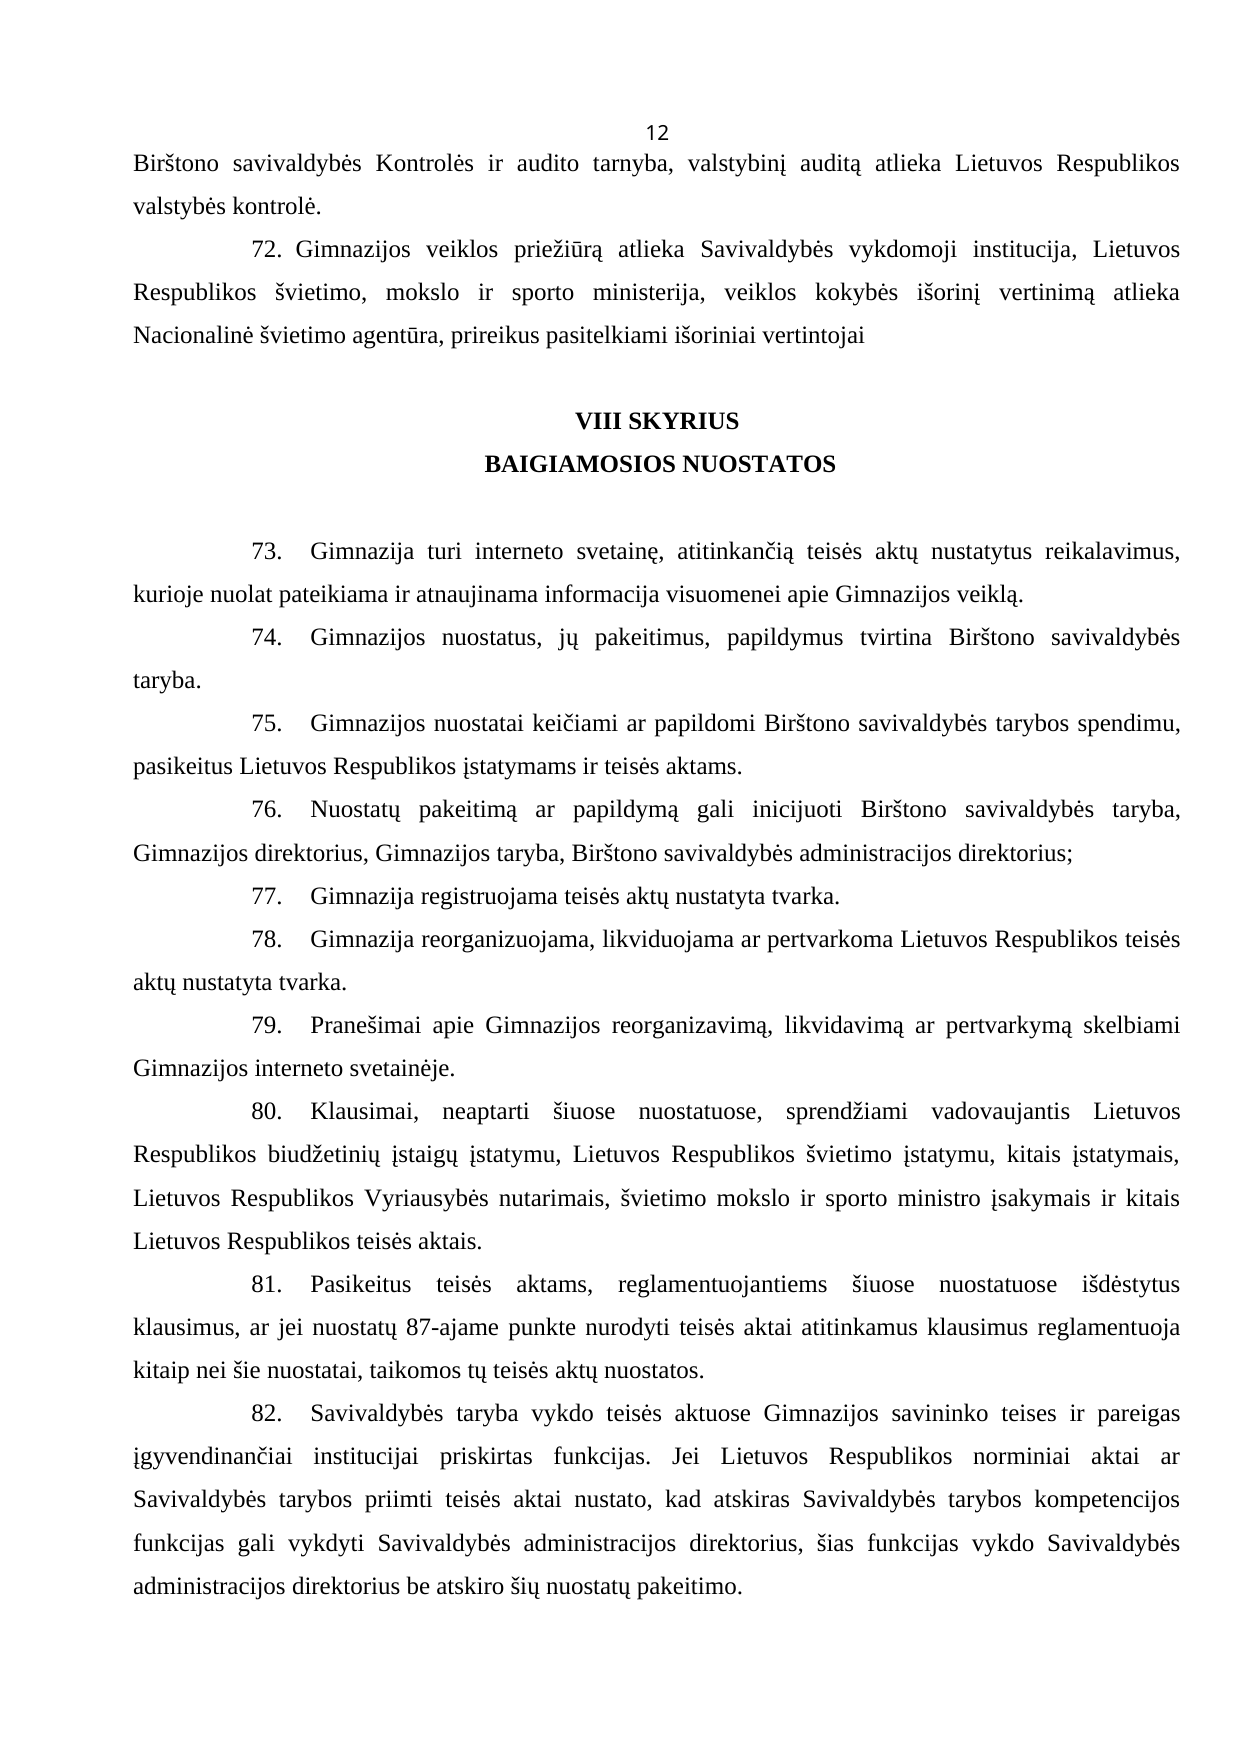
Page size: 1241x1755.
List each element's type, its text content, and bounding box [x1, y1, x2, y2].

text 75. Gimnazijos nuostatai keičiami ar papildomi Birštono savivaldybės tarybos spendimu, pasikeitus Lietuvos Respublikos įstatymams ir teisės aktams. [133, 708, 1181, 780]
text 77. Gimnazija registruojama teisės aktų nustatyta tvarka. [133, 881, 1181, 909]
text BAIGIAMOSIOS NUOSTATOS [133, 449, 1181, 478]
text 79. Pranešimai apie Gimnazijos reorganizavimą, likvidavimą ar pertvarkymą skelbiami Gimnazijos interneto svetainėje. [133, 1010, 1181, 1082]
text 78. Gimnazija reorganizuojama, likviduojama ar pertvarkoma Lietuvos Respublikos teisės aktų nustatyta tvarka. [133, 924, 1181, 996]
text Birštono savivaldybės Kontrolės ir audito tarnyba, valstybinį auditą atlieka Lietuvos Respublikos valstybės kontrolė. [133, 148, 1181, 219]
text 82. Savivaldybės taryba vykdo teisės aktuose Gimnazijos savininko teises ir pareigas įgyvendinančiai institucijai priskirtas funkcijas. Jei Lietuvos Respublikos norminiai aktai ar Savivaldybės tarybos priimti teisės aktai nustato, kad atskiras Savivaldybės tarybos kompetencijos funkcijas gali vykdyti Savivaldybės administracijos direktorius, šias funkcijas vykdo Savivaldybės administracijos direktorius be atskiro šių nuostatų pakeitimo. [133, 1398, 1181, 1599]
text 80. Klausimai, neaptarti šiuose nuostatuose, sprendžiami vadovaujantis Lietuvos Respublikos biudžetinių įstaigų įstatymu, Lietuvos Respublikos švietimo įstatymu, kitais įstatymais, Lietuvos Respublikos Vyriausybės nutarimais, švietimo mokslo ir sporto ministro įsakymais ir kitais Lietuvos Respublikos teisės aktais. [133, 1096, 1181, 1254]
text VIII SKYRIUS [133, 406, 1181, 435]
text 74. Gimnazijos nuostatus, jų pakeitimus, papildymus tvirtina Birštono savivaldybės taryba. [133, 622, 1181, 694]
text 73. Gimnazija turi interneto svetainę, atitinkančią teisės aktų nustatytus reikalavimus, kurioje nuolat pateikiama ir atnaujinama informacija visuomenei apie Gimnazijos veiklą. [133, 536, 1181, 608]
text 76. Nuostatų pakeitimą ar papildymą gali inicijuoti Birštono savivaldybės taryba, Gimnazijos direktorius, Gimnazijos taryba, Birštono savivaldybės administracijos direktorius; [133, 794, 1181, 866]
text 72. Gimnazijos veiklos priežiūrą atlieka Savivaldybės vykdomoji institucija, Lietuvos Respublikos švietimo, mokslo ir sporto ministerija, veiklos kokybės išorinį vertinimą atlieka Nacionalinė švietimo agentūra, prireikus pasitelkiami išoriniai vertintojai [133, 234, 1181, 349]
text 81. Pasikeitus teisės aktams, reglamentuojantiems šiuose nuostatuose išdėstytus klausimus, ar jei nuostatų 87-ajame punkte nurodyti teisės aktai atitinkamus klausimus reglamentuoja kitaip nei šie nuostatai, taikomos tų teisės aktų nuostatos. [133, 1269, 1181, 1384]
